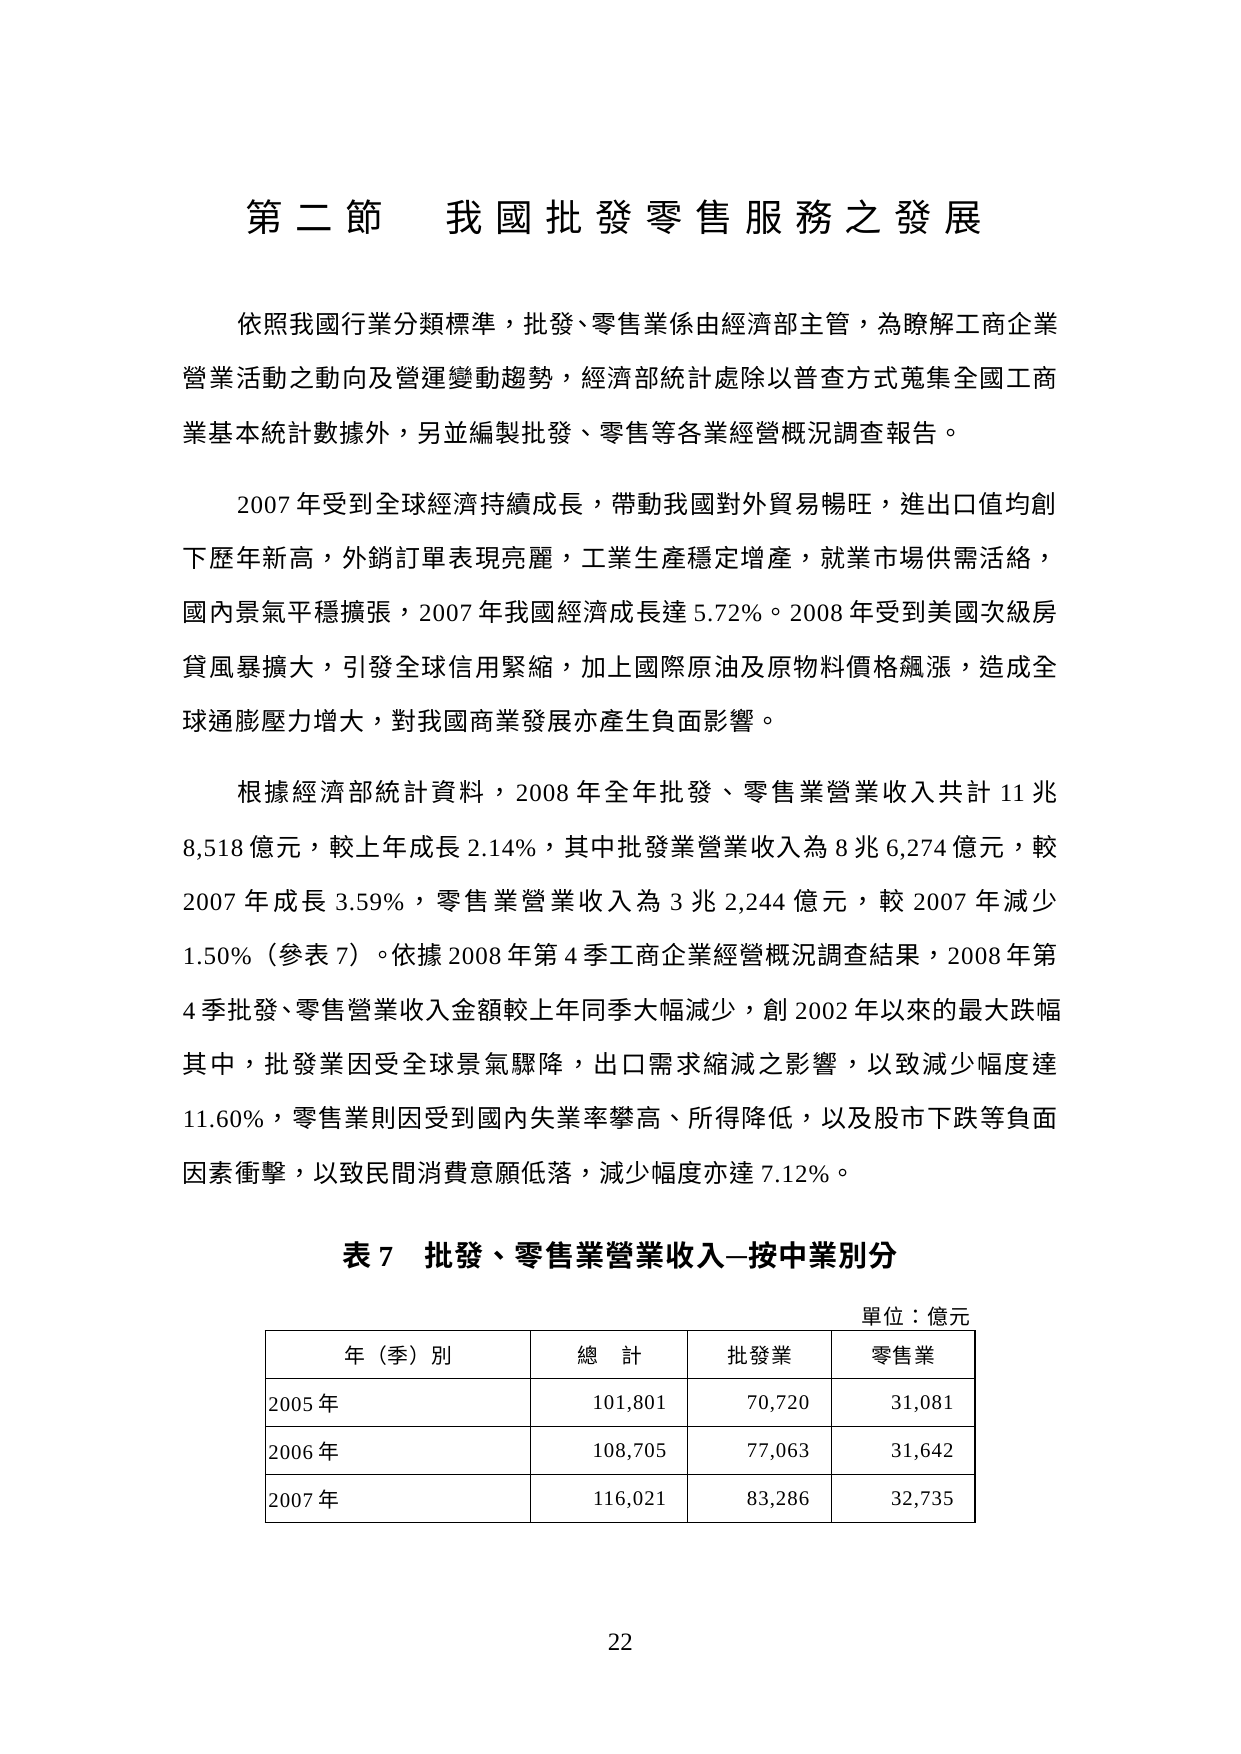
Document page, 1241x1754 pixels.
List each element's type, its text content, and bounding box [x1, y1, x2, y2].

table_cell 70,720 [688, 1379, 831, 1426]
table_cell 31,081 [832, 1379, 974, 1426]
table_cell 77,063 [688, 1427, 831, 1474]
table_cell 83,286 [688, 1475, 831, 1522]
table_cell 2005年 [266, 1379, 530, 1426]
text 單位：億元 [155, 1300, 970, 1330]
table_cell 2007年 [266, 1475, 530, 1522]
table_header 總 計 [531, 1331, 687, 1378]
table_header 零售業 [832, 1331, 974, 1378]
table_cell 2006年 [266, 1427, 530, 1474]
text 依照我國行業分類標準，批發、零售業係由經濟部主管，為瞭解工商企業營業活動之動向及營運變動趨勢，經濟部統計處除以普查方式蒐集全國工商業基本統計數據外，另並編製批發、零售等各業經營概況調查報告。 [183, 304, 1058, 449]
table_cell 32,735 [832, 1475, 974, 1522]
table_cell 101,801 [531, 1379, 687, 1426]
subtitle 表7 批發、零售業營業收入─按中業別分 [183, 1233, 1058, 1275]
text 2007年受到全球經濟持續成長，帶動我國對外貿易暢旺，進出口值均創下歷年新高，外銷訂單表現亮麗，工業生產穩定增產，就業市場供需活絡，國內景氣平穩擴張，2007年我國經濟成長達5.72%。2008年受到美國次級房貸風暴擴大，引發全球信用緊縮，加上國際原油及原物料價格飆漲，造成全球通膨壓力增大，對我國商業發展亦產生負面影響。 [183, 484, 1058, 738]
text 根據經濟部統計資料，2008年全年批發、零售業營業收入共計11兆8,518億元，較上年成長2.14%，其中批發業營業收入為8兆6,274億元，較2007年成長3.59%，零售業營業收入為3兆2,244億元，較2007年減少1.50%（參表7）。依據2008年第4季工商企業經營概況調查結果，2008年第4季批發、零售營業收入金額較上年同季大幅減少，創2002年以來的最大跌幅。其中，批發業因受全球景氣驟降，出口需求縮減之影響，以致減少幅度達11.60%，零售業則因受到國內失業率攀高、所得降低，以及股市下跌等負面因素衝擊，以致民間消費意願低落，減少幅度亦達7.12%。 [183, 773, 1058, 1189]
table_header 批發業 [688, 1331, 831, 1378]
table_cell 116,021 [531, 1475, 687, 1522]
table_cell 31,642 [832, 1427, 974, 1474]
table_cell 108,705 [531, 1427, 687, 1474]
subtitle 第二節 我國批發零售服務之發展 [183, 177, 1058, 252]
table_header 年（季）別 [266, 1331, 530, 1378]
